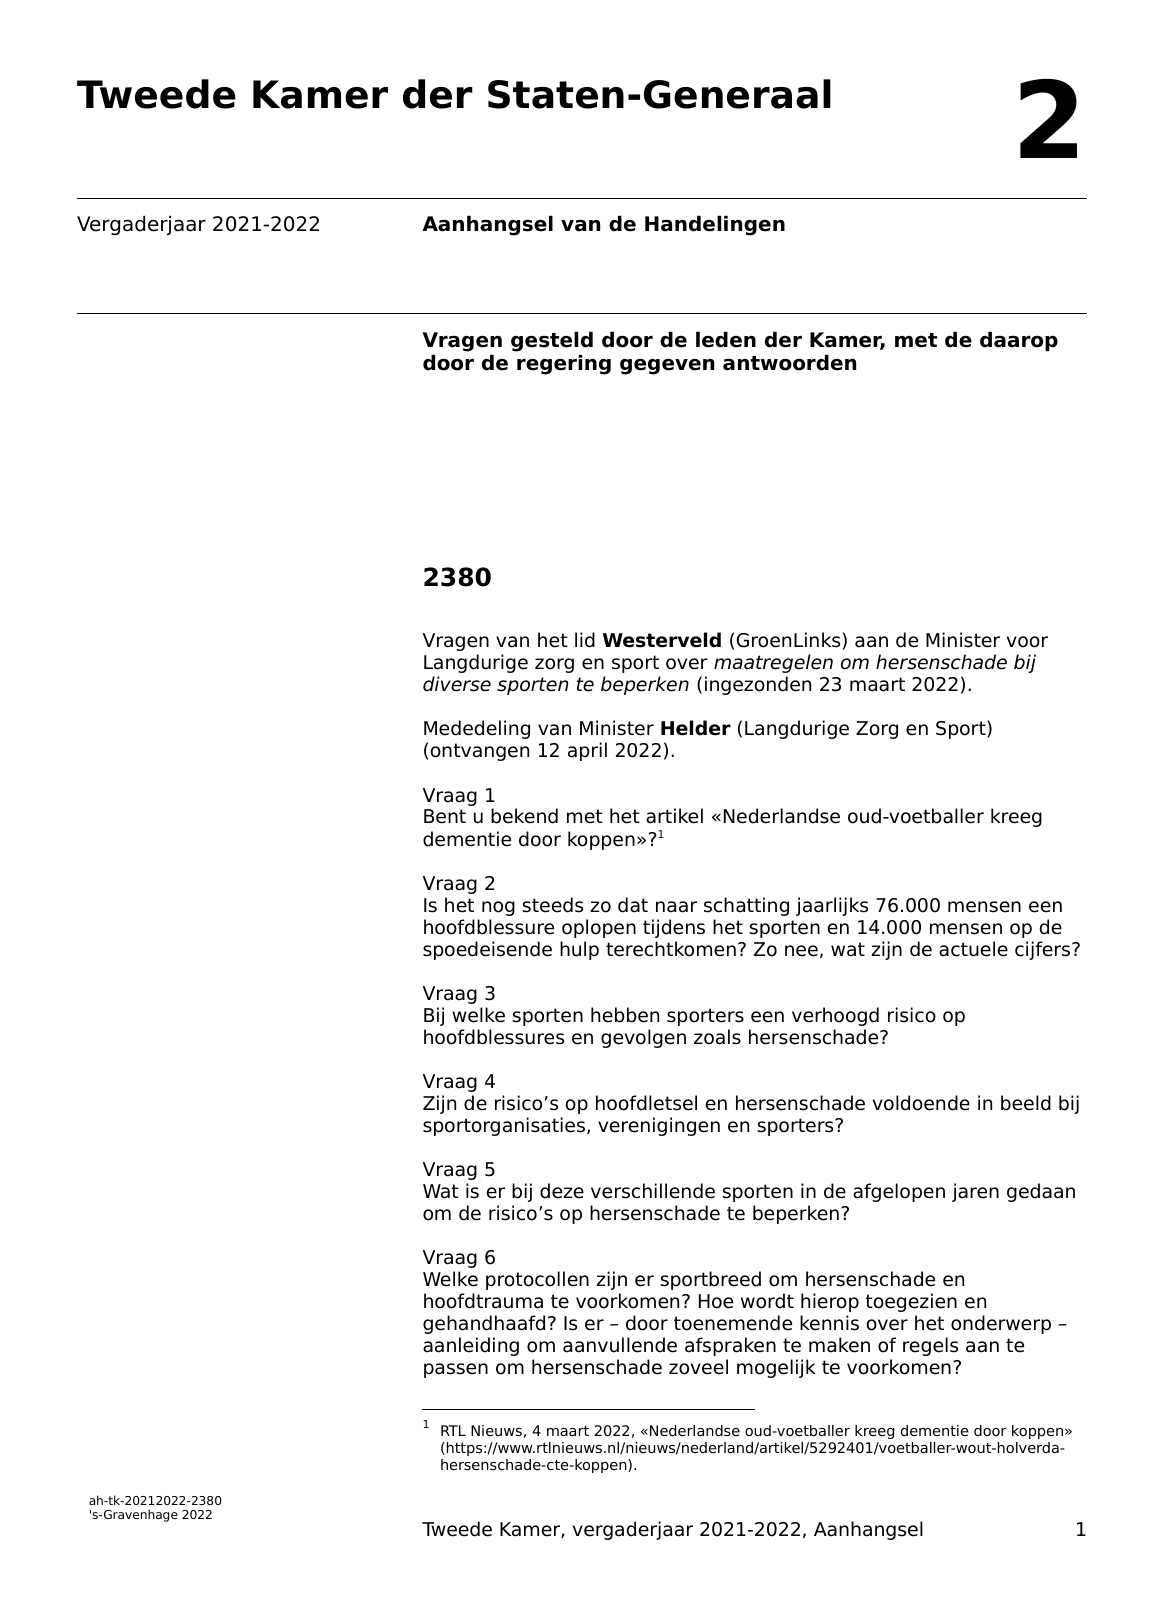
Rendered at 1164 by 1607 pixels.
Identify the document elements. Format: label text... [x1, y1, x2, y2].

table_header 2 [886, 59, 1087, 198]
text RTL Nieuws, 4 maart 2022, «Nederlandse oud-voetballer kreeg dementie door koppen» (https://www.rtlnieuws.nl/nieuws/nederland/artikel/5292401/voetballer-wout-holverda-hersenschade-cte-koppen). [422, 1418, 1087, 1474]
text Is het nog steeds zo dat naar schatting jaarlijks 76.000 mensen een hoofdblessure oplopen tijdens het sporten en 14.000 mensen op de spoedeisende hulp terechtkomen? Zo nee, wat zijn de actuele cijfers? [422, 894, 1087, 961]
table_cell Vragen gesteld door de leden der Kamer, met de daarop door de regering gegeven antwoorden [422, 314, 1087, 375]
text Vraag 3 [422, 983, 1087, 1005]
text Mededeling van Minister Helder (Langdurige Zorg en Sport) (ontvangen 12 april 2022). [422, 718, 1087, 762]
text Bij welke sporten hebben sporters een verhoogd risico op hoofdblessures en gevolgen zoals hersenschade? [422, 1005, 1087, 1049]
table_cell [77, 314, 422, 375]
text Welke protocollen zijn er sportbreed om hersenschade en hoofdtrauma te voorkomen? Hoe wordt hierop toegezien en gehandhaafd? Is er – door toenemende kennis over het onderwerp – aanleiding om aanvullende afspraken te maken of regels aan te passen om hersenschade zoveel mogelijk te voorkomen? [422, 1269, 1087, 1379]
text Bent u bekend met het artikel «Nederlandse oud-voetballer kreeg dementie door koppen»? [422, 806, 1087, 850]
table_cell Vergaderjaar 2021-2022 [77, 199, 422, 313]
text ah-tk-20212022-2380 [88, 1494, 323, 1508]
text 's-Gravenhage 2022 [88, 1508, 323, 1522]
text Vraag 4 [422, 1071, 1087, 1093]
text Vraag 6 [422, 1247, 1087, 1269]
table_header Tweede Kamer der Staten-Generaal [77, 59, 886, 198]
text 2380 [422, 563, 1087, 592]
text Vraag 5 [422, 1159, 1087, 1181]
text Zijn de risico’s op hoofdletsel en hersenschade voldoende in beeld bij sportorganisaties, verenigingen en sporters? [422, 1093, 1087, 1137]
text Vragen van het lid Westerveld (GroenLinks) aan de Minister voor Langdurige zorg en sport over maatregelen om hersenschade bij diverse sporten te beperken (ingezonden 23 maart 2022). [422, 630, 1087, 696]
text Wat is er bij deze verschillende sporten in de afgelopen jaren gedaan om de risico’s op hersenschade te beperken? [422, 1181, 1087, 1225]
text Vraag 2 [422, 873, 1087, 894]
table_cell Aanhangsel van de Handelingen [422, 199, 1087, 313]
text Vraag 1 [422, 784, 1087, 806]
